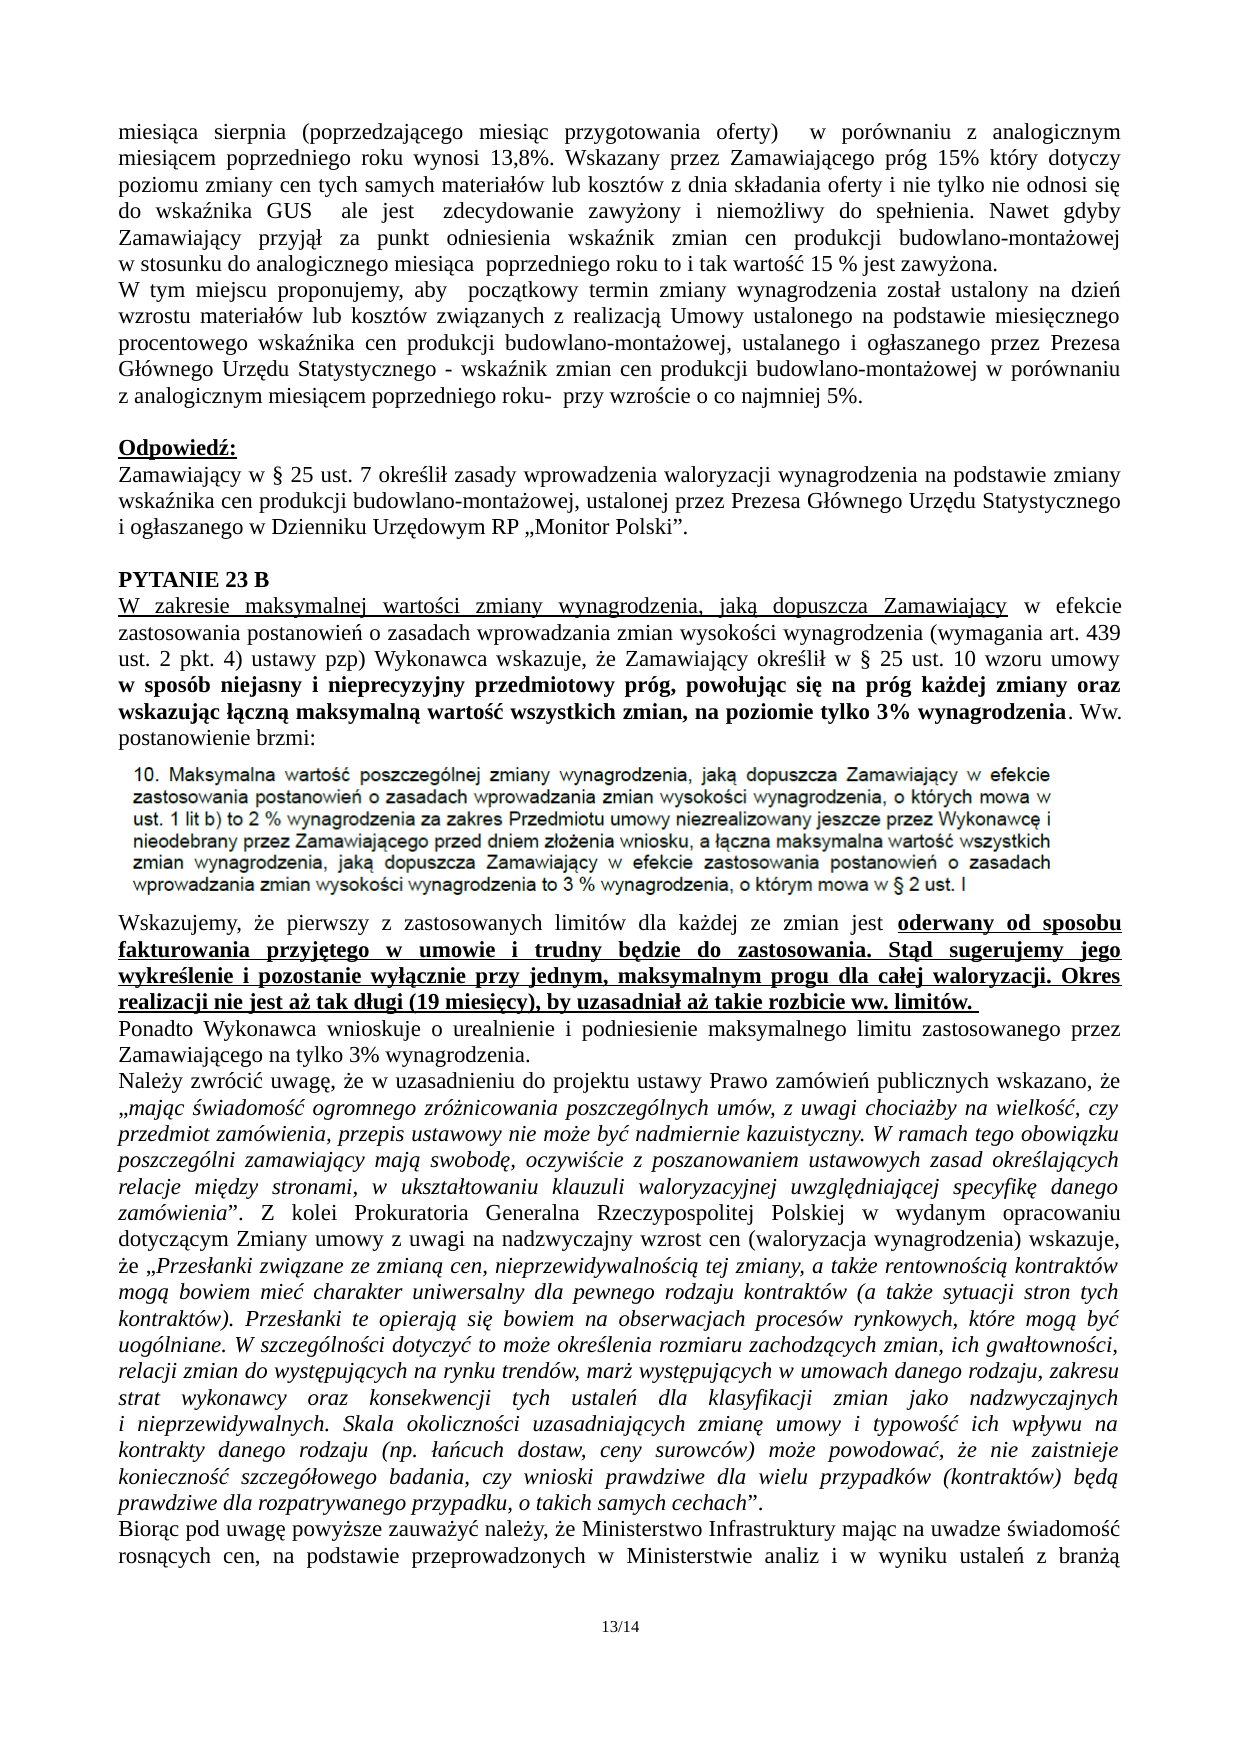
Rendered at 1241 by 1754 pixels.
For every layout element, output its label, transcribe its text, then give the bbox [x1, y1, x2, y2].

text W tym miejscu proponujemy, aby początkowy termin zmiany wynagrodzenia został ustalony na dzień wzrostu materiałów lub kosztów związanych z realizacją Umowy ustalonego na podstawie miesięcznego procentowego wskaźnika cen produkcji budowlano-montażowej, ustalanego i ogłaszanego przez Prezesa Głównego Urzędu Statystycznego - wskaźnik zmian cen produkcji budowlano-montażowej w porównaniu z analogicznym miesiącem poprzedniego roku- przy wzroście o co najmniej 5%. [118, 276, 1122, 408]
text realizacji nie jest aż tak długi (19 miesięcy), by uzasadniał aż takie rozbicie ww. limitów. [118, 986, 1122, 1015]
text Należy zwrócić uwagę, że w uzasadnieniu do projektu ustawy Prawo zamówień publicznych wskazano, że „mając świadomość ogromnego zróżnicowania poszczególnych umów, z uwagi chociażby na wielkość, czy przedmiot zamówienia, przepis ustawowy nie może być nadmiernie kazuistyczny. W ramach tego obowiązku poszczególni zamawiający mają swobodę, oczywiście z poszanowaniem ustawowych zasad określających relacje między stronami, w ukształtowaniu klauzuli waloryzacyjnej uwzględniającej specyfikę danego zamówienia”. Z kolei Prokuratoria Generalna Rzeczypospolitej Polskiej w wydanym opracowaniu dotyczącym Zmiany umowy z uwagi na nadzwyczajny wzrost cen (waloryzacja wynagrodzenia) wskazuje, że „Przesłanki związane ze zmianą cen, nieprzewidywalnością tej zmiany, a także rentownością kontraktów mogą bowiem mieć charakter uniwersalny dla pewnego rodzaju kontraktów (a także sytuacji stron tych kontraktów). Przesłanki te opierają się bowiem na obserwacjach procesów rynkowych, które mogą być uogólniane. W szczególności dotyczyć to może określenia rozmiaru zachodzących zmian, ich gwałtowności, relacji zmian do występujących na rynku trendów, marż występujących w umowach danego rodzaju, zakresu strat wykonawcy oraz konsekwencji tych ustaleń dla klasyfikacji zmian jako nadzwyczajnych i nieprzewidywalnych. Skala okoliczności uzasadniających zmianę umowy i typowość ich wpływu na kontrakty danego rodzaju (np. łańcuch dostaw, ceny surowców) może powodować, że nie zaistnieje konieczność szczegółowego badania, czy wnioski prawdziwe dla wielu przypadków (kontraktów) będą prawdziwe dla rozpatrywanego przypadku, o takich samych cechach”. [118, 1067, 1122, 1515]
text Ponadto Wykonawca wnioskuje o urealnienie i podniesienie maksymalnego limitu zastosowanego przez Zamawiającego na tylko 3% wynagrodzenia. [118, 1015, 1122, 1067]
text Odpowiedź: [118, 434, 1122, 461]
text miesiąca sierpnia (poprzedzającego miesiąc przygotowania oferty) w porównaniu z analogicznym miesiącem poprzedniego roku wynosi 13,8%. Wskazany przez Zamawiającego próg 15% który dotyczy poziomu zmiany cen tych samych materiałów lub kosztów z dnia składania oferty i nie tylko nie odnosi się do wskaźnika GUS ale jest zdecydowanie zawyżony i niemożliwy do spełnienia. Nawet gdyby Zamawiający przyjął za punkt odniesienia wskaźnik zmian cen produkcji budowlano-montażowej w stosunku do analogicznego miesiąca poprzedniego roku to i tak wartość 15 % jest zawyżona. [118, 118, 1122, 276]
text wykreślenie i pozostanie wyłącznie przy jednym, maksymalnym progu dla całej waloryzacji. Okres [118, 960, 1122, 985]
text PYTANIE 23 B [118, 566, 1122, 592]
text Wskazujemy, że pierwszy z zastosowanych limitów dla każdej ze zmian jest oderwany od sposobu fakturowania przyjętego w umowie i trudny będzie do zastosowania. Stąd sugerujemy jego [118, 909, 1122, 959]
text Zamawiający w § 25 ust. 7 określił zasady wprowadzenia waloryzacji wynagrodzenia na podstawie zmiany wskaźnika cen produkcji budowlano-montażowej, ustalonej przez Prezesa Głównego Urzędu Statystycznego i ogłaszanego w Dzienniku Urzędowym RP „Monitor Polski”. [118, 461, 1122, 540]
text Biorąc pod uwagę powyższe zauważyć należy, że Ministerstwo Infrastruktury mając na uwadze świadomość rosnących cen, na podstawie przeprowadzonych w Ministerstwie analiz i w wyniku ustaleń z branżą [118, 1515, 1122, 1568]
text W zakresie maksymalnej wartości zmiany wynagrodzenia, jaką dopuszcza Zamawiający w efekcie zastosowania postanowień o zasadach wprowadzania zmian wysokości wynagrodzenia (wymagania art. 439 ust. 2 pkt. 4) ustawy pzp) Wykonawca wskazuje, że Zamawiający określił w § 25 ust. 10 wzoru umowy w sposób niejasny i nieprecyzyjny przedmiotowy próg, powołując się na próg każdej zmiany oraz wskazując łączną maksymalną wartość wszystkich zmian, na poziomie tylko 3% wynagrodzenia. Ww. postanowienie brzmi: [118, 592, 1122, 751]
